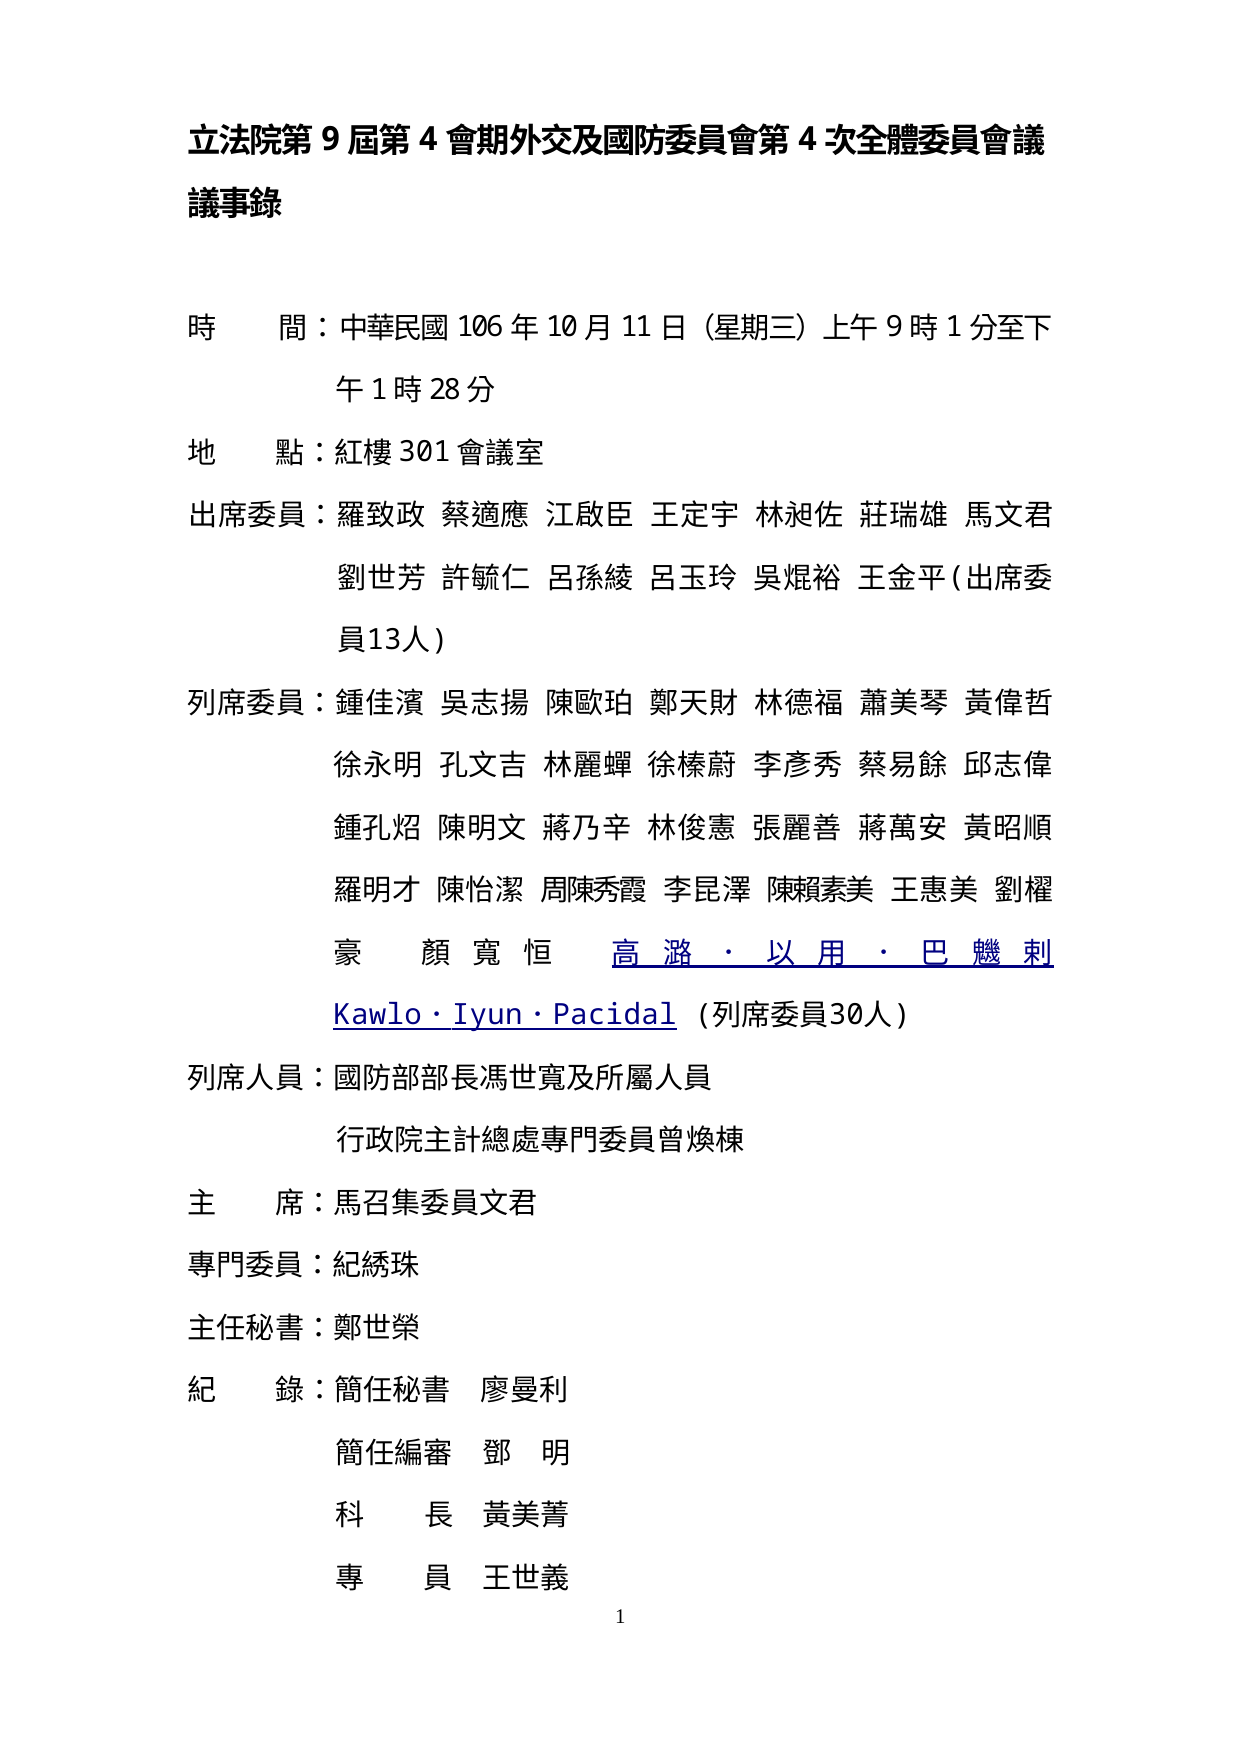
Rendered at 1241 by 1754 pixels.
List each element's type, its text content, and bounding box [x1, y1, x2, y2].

text 列席人員：國防部部長馮世寬及所屬人員 [187, 1034, 1053, 1096]
text 紀 錄：簡任秘書 廖曼利 [187, 1346, 1053, 1409]
text 出席委員：羅致政 蔡適應 江啟臣 王定宇 林昶佐 莊瑞雄 馬文君 劉世芳 許毓仁 呂孫綾 呂玉玲 吳焜裕 王金平(出席委員13人) [188, 471, 1053, 659]
text 專 員 王世義 [187, 1534, 1053, 1596]
text 立法院第9屆第4會期外交及國防委員會第4次全體委員會議議事錄 [187, 96, 1053, 221]
text 主 席：馬召集委員文君 [187, 1159, 1053, 1221]
text 簡任編審 鄧 明 [187, 1409, 1053, 1471]
text 行政院主計總處專門委員曾煥棟 [336, 1096, 1053, 1159]
text 專門委員：紀綉珠 [187, 1221, 1053, 1284]
text 地 點：紅樓301會議室 [187, 409, 1053, 471]
text 時 間：中華民國106年10月11日（星期三）上午9時1分至下午1時28分 [187, 284, 1053, 409]
text 科 長 黃美菁 [187, 1471, 1053, 1534]
text 主任秘書：鄭世榮 [187, 1284, 1053, 1346]
text 列席委員：鍾佳濱 吳志揚 陳歐珀 鄭天財 林德福 蕭美琴 黃偉哲 徐永明 孔文吉 林麗蟬 徐榛蔚 李彥秀 蔡易餘 邱志偉鍾孔炤 陳明文 蔣乃辛 林俊憲 張麗善 蔣萬安 黃昭順 羅明才 陳怡潔 周陳秀霞 李昆澤 陳賴素美 王惠美 劉櫂豪 顏寬恒 高潞．以用．巴魕剌 Kawlo．Iyun．Pacidal (列席委員30人) [187, 659, 1053, 1034]
